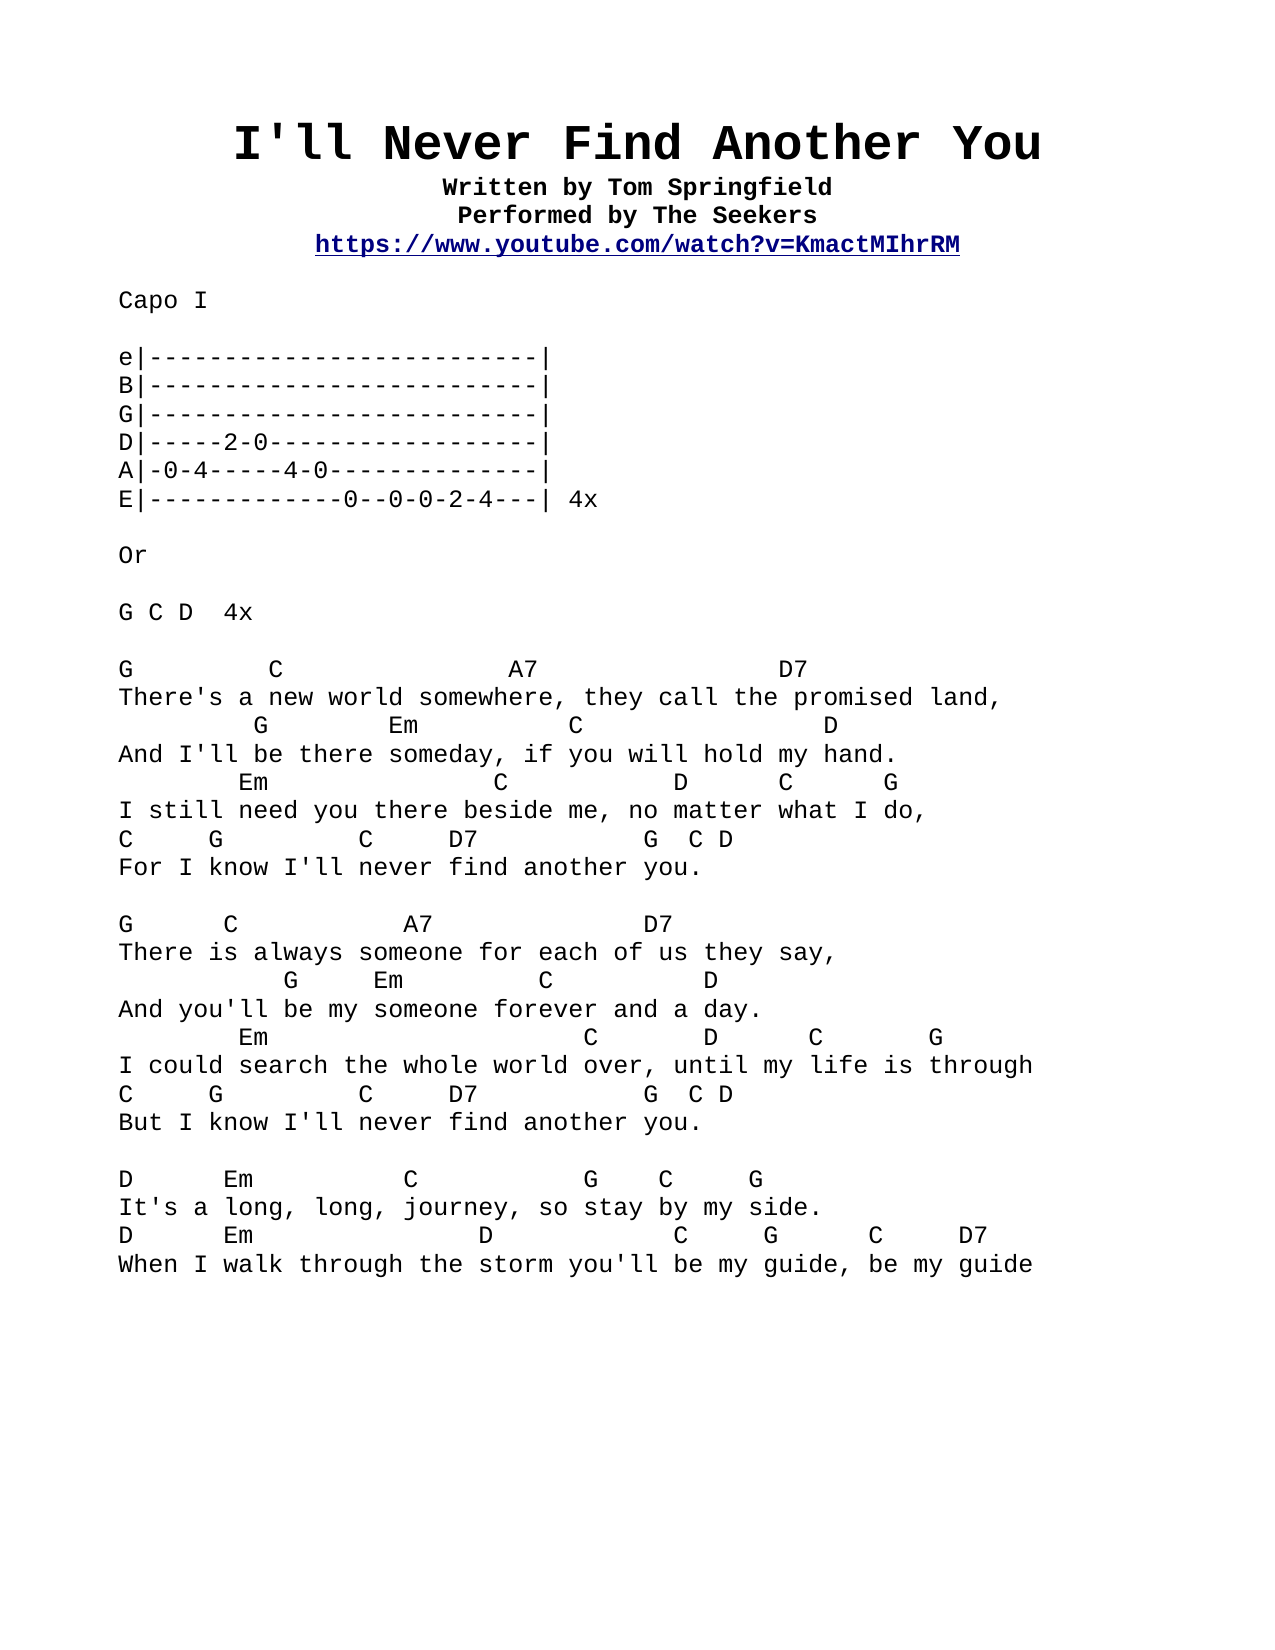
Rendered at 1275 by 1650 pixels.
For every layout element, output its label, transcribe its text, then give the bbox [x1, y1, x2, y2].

text When I walk through the storm you'll be my guide, be my guide [118, 1251, 1157, 1280]
text There's a new world somewhere, they call the promised land, [118, 685, 1157, 713]
text I could search the whole world over, until my life is through [118, 1053, 1157, 1081]
text B|--------------------------| [118, 373, 1157, 401]
text E|-------------0--0-0-2-4---| 4x [118, 486, 1157, 515]
text Performed by The Seekers [118, 203, 1157, 231]
text C G C D7 G C D [118, 1081, 1157, 1110]
text D Em D C G C D7 [118, 1223, 1157, 1251]
text It's a long, long, journey, so stay by my side. [118, 1195, 1157, 1223]
text D Em C G C G [118, 1166, 1157, 1195]
text https://www.youtube.com/watch?v=KmactMIhrRM [118, 231, 1157, 260]
text G Em C D [118, 968, 1157, 996]
text And I'll be there someday, if you will hold my hand. [118, 741, 1157, 770]
text G Em C D [118, 713, 1157, 741]
text G C D 4x [118, 600, 1157, 628]
text G C A7 D7 [118, 911, 1157, 940]
text For I know I'll never find another you. [118, 855, 1157, 883]
text Or [118, 543, 1157, 571]
text G C A7 D7 [118, 656, 1157, 685]
text Written by Tom Springfield [118, 175, 1157, 203]
text e|--------------------------| [118, 345, 1157, 373]
text C G C D7 G C D [118, 826, 1157, 855]
text And you'll be my someone forever and a day. [118, 996, 1157, 1025]
text But I know I'll never find another you. [118, 1110, 1157, 1138]
text A|-0-4-----4-0--------------| [118, 458, 1157, 486]
text I'll Never Find Another You [118, 118, 1157, 175]
text G|--------------------------| [118, 401, 1157, 430]
text Em C D C G [118, 1025, 1157, 1053]
text There is always someone for each of us they say, [118, 940, 1157, 968]
text Capo I [118, 288, 1157, 316]
text Em C D C G [118, 770, 1157, 798]
text D|-----2-0------------------| [118, 430, 1157, 458]
text I still need you there beside me, no matter what I do, [118, 798, 1157, 826]
